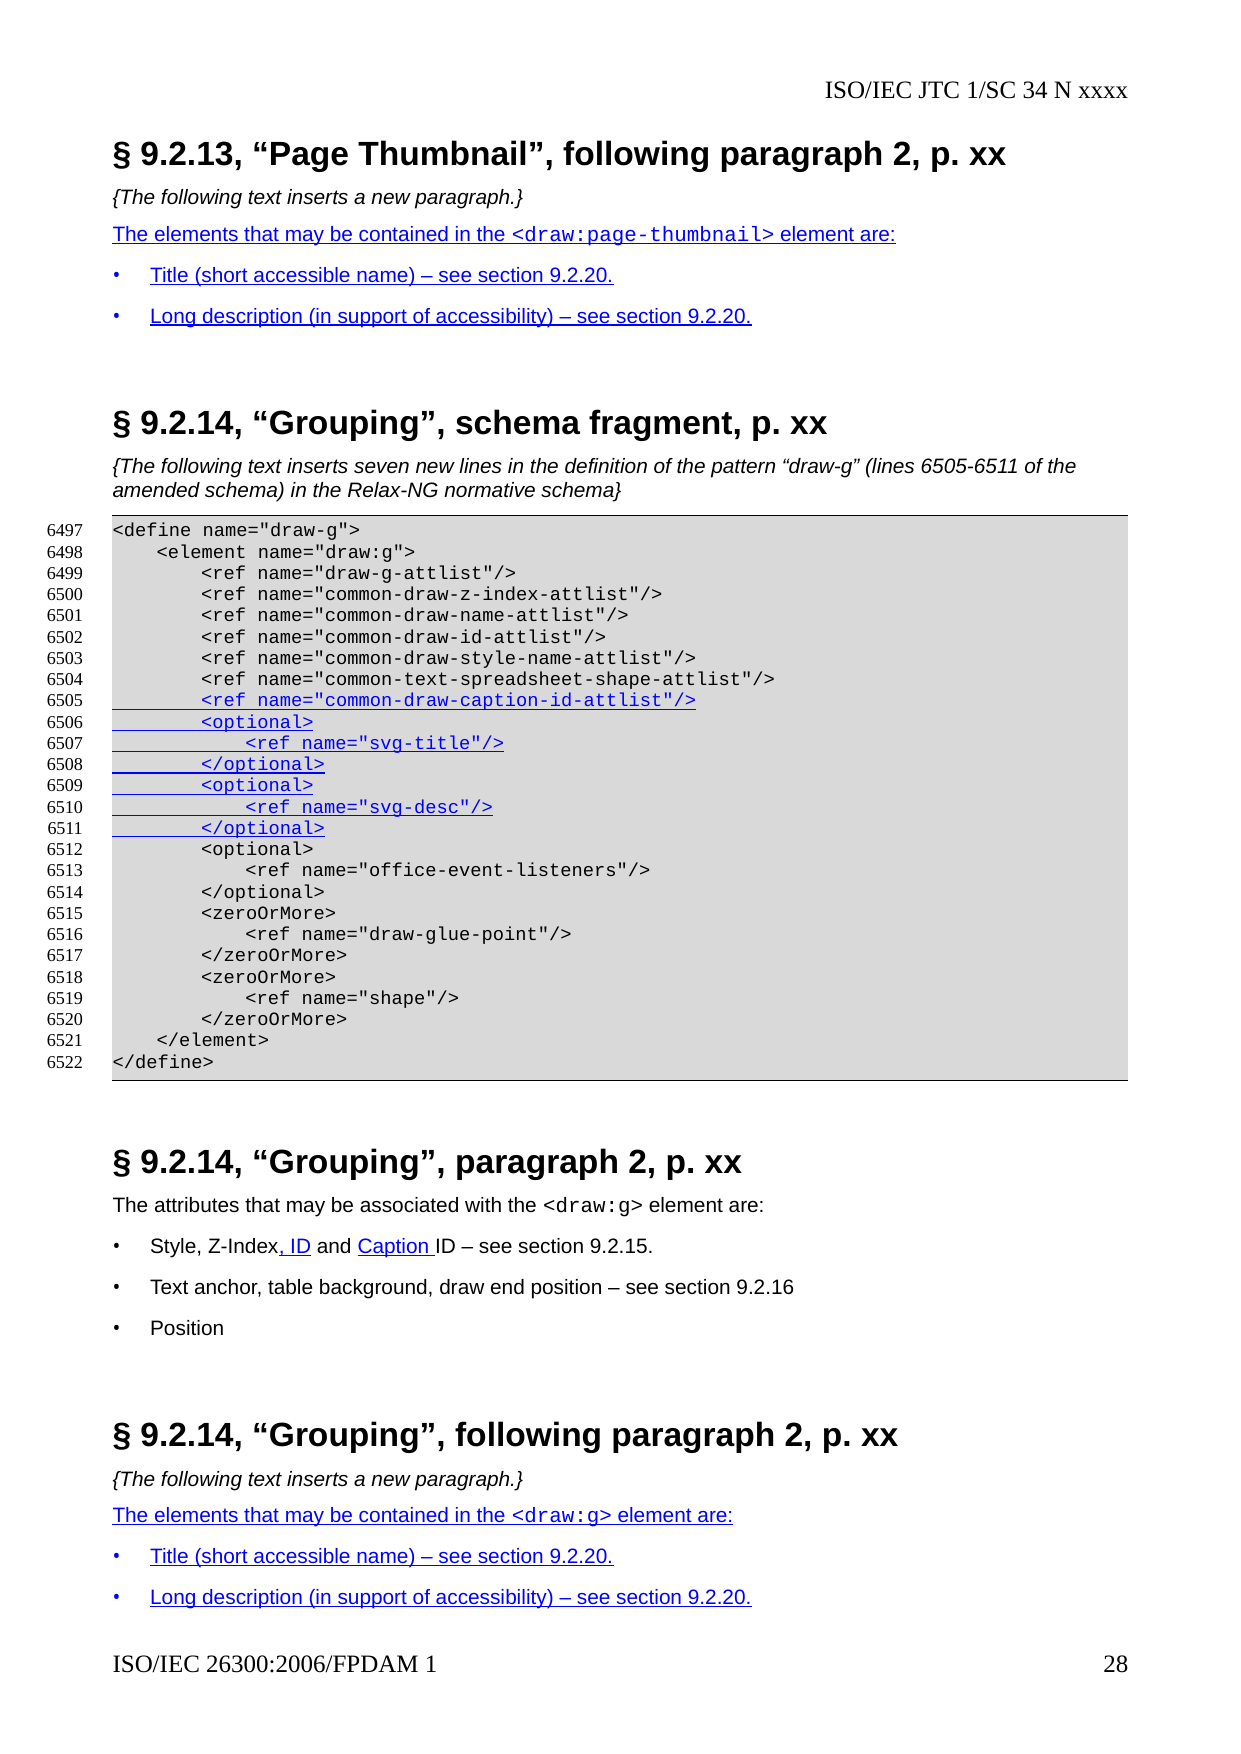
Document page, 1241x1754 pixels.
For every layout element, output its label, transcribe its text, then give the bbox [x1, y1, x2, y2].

text </zeroOrMore> [112, 1010, 1128, 1031]
text <element name="draw:g"> [112, 542, 1128, 564]
list Title (short accessible name) – see section 9.2.20. [112, 1541, 1128, 1569]
text {The following text inserts a new paragraph.} [112, 1466, 1128, 1490]
text <ref name="common-draw-style-name-attlist"/> [112, 649, 1128, 670]
subtitle § 9.2.13, “Page Thumbnail”, following paragraph 2, p. xx [112, 134, 1128, 173]
text <ref name="svg-desc"/> [112, 797, 1128, 819]
text <define name="draw-g"> [112, 516, 1128, 542]
text <optional> [112, 776, 1128, 797]
text {The following text inserts a new paragraph.} [112, 185, 1128, 209]
text <optional> [112, 840, 1128, 861]
text <ref name="draw-g-attlist"/> [112, 564, 1128, 585]
text <optional> [112, 712, 1128, 734]
list Style, Z-Index, ID and Caption ID – see section 9.2.15. [112, 1231, 1128, 1259]
list Text anchor, table background, draw end position – see section 9.2.16 [112, 1272, 1128, 1300]
text <zeroOrMore> [112, 904, 1128, 925]
text The attributes that may be associated with the <draw:g> element are: [112, 1193, 1128, 1218]
text <ref name="common-draw-name-attlist"/> [112, 606, 1128, 627]
subtitle § 9.2.14, “Grouping”, schema fragment, p. xx [112, 403, 1128, 442]
text The elements that may be contained in the <draw:g> element are: [112, 1503, 1128, 1529]
text </zeroOrMore> [112, 946, 1128, 967]
subtitle § 9.2.14, “Grouping”, following paragraph 2, p. xx [112, 1415, 1128, 1454]
text <ref name="draw-glue-point"/> [112, 925, 1128, 946]
list Long description (in support of accessibility) – see section 9.2.20. [112, 301, 1128, 329]
text The elements that may be contained in the <draw:page-thumbnail> element are: [112, 222, 1128, 247]
text </element> [112, 1031, 1128, 1046]
text <ref name="common-draw-id-attlist"/> [112, 627, 1128, 649]
text <ref name="common-text-spreadsheet-shape-attlist"/> [112, 670, 1128, 691]
text <ref name="common-draw-caption-id-attlist"/> [112, 691, 1128, 712]
text <ref name="common-draw-z-index-attlist"/> [112, 585, 1128, 606]
text </optional> [112, 882, 1128, 904]
list Position [112, 1313, 1128, 1341]
text <ref name="office-event-listeners"/> [112, 861, 1128, 882]
text </define> [112, 1046, 1128, 1080]
text <ref name="svg-title"/> [112, 734, 1128, 755]
subtitle § 9.2.14, “Grouping”, paragraph 2, p. xx [112, 1141, 1128, 1180]
list Title (short accessible name) – see section 9.2.20. [112, 260, 1128, 288]
text <zeroOrMore> [112, 967, 1128, 989]
text <ref name="shape"/> [112, 989, 1128, 1010]
text {The following text inserts seven new lines in the definition of the pattern “draw-g” (lines 6505-6511 of the amended schema) in the Relax-NG normative schema} [112, 454, 1128, 502]
list Long description (in support of accessibility) – see section 9.2.20. [112, 1582, 1128, 1611]
text </optional> [112, 819, 1128, 840]
text </optional> [112, 755, 1128, 776]
